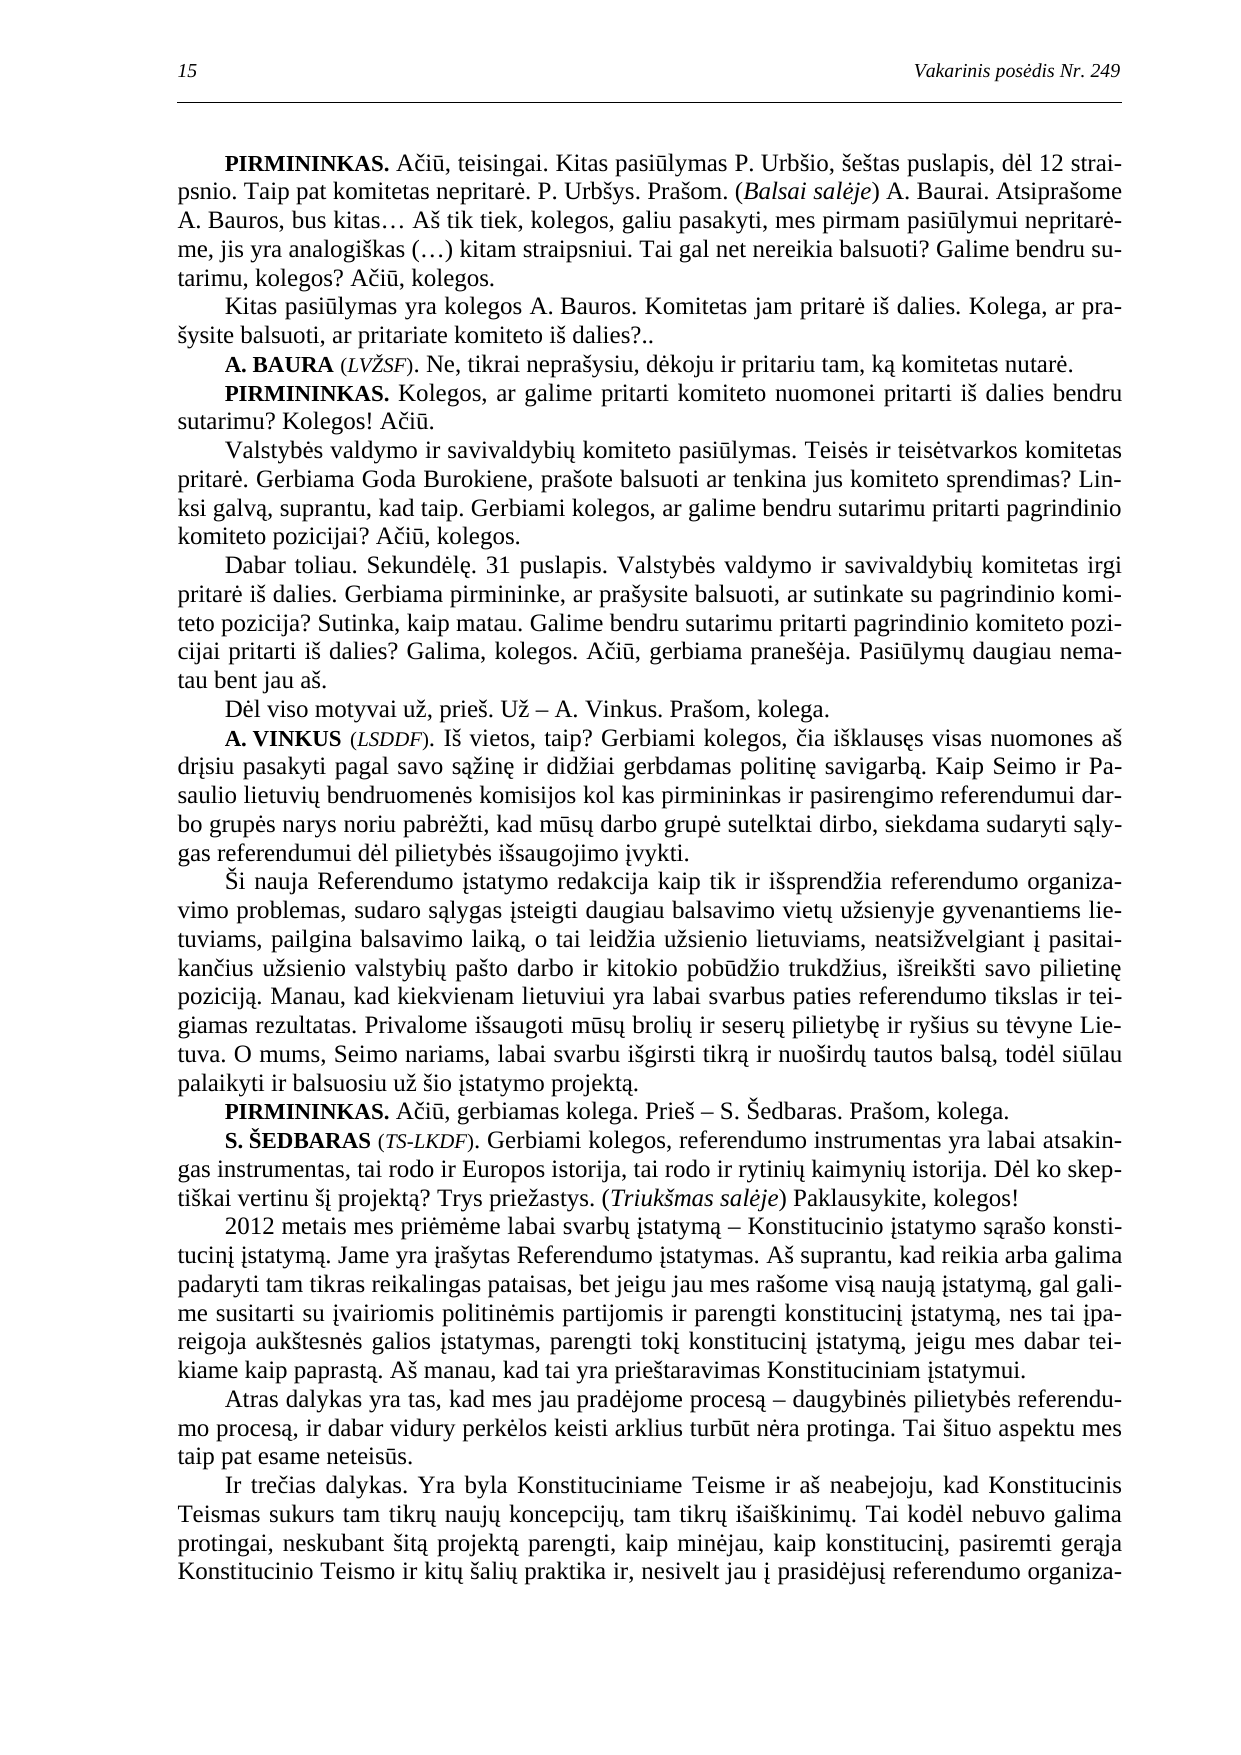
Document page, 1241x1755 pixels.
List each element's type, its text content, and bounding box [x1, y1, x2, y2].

text At­ras da­ly­kas yra tas, kad mes jau pra­dė­jo­me pro­ce­są – dau­gy­bi­nės pi­lie­ty­bės re­fe­ren­du­mo pro­ce­są, ir da­bar vi­du­ry per­kė­los keis­ti ar­klius tur­būt nė­ra pro­tin­ga. Tai ši­tuo as­pek­tu mes taip pat esa­me ne­tei­sūs. [177, 1384, 1122, 1470]
text Ir tre­čias da­ly­kas. Yra by­la Kon­sti­tu­ci­nia­me Teis­me ir aš ne­abe­jo­ju, kad Kon­sti­tu­ci­nis Teis­mas su­kurs tam tik­rų nau­jų kon­cep­ci­jų, tam tik­rų iš­aiš­ki­ni­mų. Tai ko­dėl ne­bu­vo ga­li­ma pro­tin­gai, ne­sku­bant ši­tą pro­jek­tą pa­reng­ti, kaip mi­nė­jau, kaip kon­sti­tu­ci­nį, pa­si­rem­ti ge­rą­ja Kon­sti­tu­ci­nio Teis­mo ir ki­tų ša­lių prak­ti­ka ir, ne­si­velt jau į pra­si­dė­ju­sį re­fe­ren­du­mo or­ga­ni­za­ [177, 1470, 1122, 1585]
text PIRMININKAS. Ačiū, tei­sin­gai. Ki­tas pa­siū­ly­mas P. Urb­šio, šeš­tas pus­la­pis, dėl 12 strai­p­s­nio. Taip pat ko­mi­te­tas ne­pri­ta­rė. P. Urb­šys. Pra­šom. (Bal­sai sa­lė­je) A. Bau­rai. At­si­pra­šo­me A. Bau­ros, bus ki­tas… Aš tik tiek, ko­le­gos, ga­liu pa­sa­ky­ti, mes pir­mam pa­siū­ly­mui ne­pri­ta­rė­me, jis yra ana­lo­giš­kas (…) ki­tam straips­niui. Tai gal net ne­rei­kia bal­suo­ti? Ga­li­me ben­dru su­ta­ri­mu, ko­le­gos? Ačiū, ko­le­gos. [177, 148, 1122, 291]
text A. BAURA (LVŽSF). Ne, tik­rai ne­pra­šy­siu, dė­ko­ju ir pri­ta­riu tam, ką ko­mi­te­tas nu­ta­rė. [177, 349, 1122, 378]
text 2012 me­tais mes pri­ėmė­me la­bai svar­bų įsta­ty­mą – Kon­sti­tu­ci­nio įsta­ty­mo są­ra­šo kon­sti­tu­ci­nį įsta­ty­mą. Ja­me yra įra­šy­tas Re­fe­ren­du­mo įsta­ty­mas. Aš su­pran­tu, kad rei­kia ar­ba ga­li­ma pa­da­ry­ti tam tik­ras rei­ka­lin­gas pa­tai­sas, bet jei­gu jau mes ra­šo­me vi­są nau­ją įsta­ty­mą, gal ga­li­me su­si­tar­ti su įvai­rio­mis po­li­ti­nė­mis par­ti­jo­mis ir pa­reng­ti kon­sti­tu­ci­nį įsta­ty­mą, nes tai įpa­rei­go­ja aukš­tes­nės ga­lios įsta­ty­mas, pa­reng­ti to­kį kon­sti­tu­ci­nį įsta­ty­mą, jei­gu mes da­bar tei­kia­me kaip pa­pras­tą. Aš ma­nau, kad tai yra prieš­ta­ra­vi­mas Kon­sti­tu­ci­niam įsta­ty­mui. [177, 1211, 1122, 1384]
text S. ŠEDBARAS (TS-LKDF). Ger­bia­mi ko­le­gos, re­fe­ren­du­mo in­stru­men­tas yra la­bai at­sa­kin­gas in­stru­men­tas, tai ro­do ir Eu­ro­pos is­to­ri­ja, tai ro­do ir ry­ti­nių kai­my­nių is­to­ri­ja. Dėl ko skep­tiš­kai ver­ti­nu šį pro­jek­tą? Trys prie­žas­tys. (Triukš­mas sa­lė­je) Pa­klau­sy­ki­te, ko­le­gos! [177, 1125, 1122, 1211]
text Da­bar to­liau. Se­kun­dė­lę. 31 pus­la­pis. Vals­ty­bės val­dy­mo ir sa­vi­val­dy­bių ko­mi­te­tas ir­gi pri­ta­rė iš da­lies. Ger­bia­ma pir­mi­nin­ke, ar pra­šy­si­te bal­suo­ti, ar su­tin­ka­te su pa­grin­di­nio ko­mi­te­to po­zi­ci­ja? Su­tin­ka, kaip ma­tau. Ga­li­me ben­dru su­ta­ri­mu pri­tar­ti pa­grin­di­nio ko­mi­te­to po­zi­ci­jai pri­tar­ti iš da­lies? Ga­li­ma, ko­le­gos. Ačiū, ger­bia­ma pra­ne­šė­ja. Pa­siū­ly­mų dau­giau ne­ma­tau bent jau aš. [177, 550, 1122, 694]
text Ši nau­ja Re­fe­ren­du­mo įsta­ty­mo re­dak­ci­ja kaip tik ir iš­spren­džia re­fe­ren­du­mo or­ga­ni­za­vimo pro­ble­mas, su­da­ro są­ly­gas įsteig­ti dau­giau bal­sa­vi­mo vie­tų už­sie­ny­je gy­ve­nan­tiems lie­tu­viams, pail­gi­na bal­sa­vi­mo lai­ką, o tai lei­džia už­sie­nio lie­tu­viams, neat­si­žvel­giant į pa­si­tai­kan­čius už­sie­nio vals­ty­bių paš­to dar­bo ir ki­to­kio po­bū­džio truk­džius, iš­reikš­ti sa­vo pi­lie­ti­nę po­zi­ci­ją. Ma­nau, kad kiek­vie­nam lie­tu­viui yra la­bai svar­bus pa­ties re­fe­ren­du­mo tiks­las ir tei­gia­mas re­zul­ta­tas. Pri­va­lo­me iš­sau­go­ti mū­sų bro­lių ir se­se­rų pi­lie­ty­bę ir ry­šius su tė­vy­ne Lie­tu­va. O mums, Sei­mo na­riams, la­bai svar­bu iš­girs­ti tik­rą ir nuo­šir­dų tau­tos bal­są, to­dėl siū­lau pa­lai­ky­ti ir bal­suo­siu už šio įsta­ty­mo pro­jek­tą. [177, 866, 1122, 1096]
text PIRMININKAS. Ačiū, ger­bia­mas ko­le­ga. Prieš – S. Šed­ba­ras. Pra­šom, ko­le­ga. [177, 1096, 1122, 1125]
text Dėl vi­so mo­ty­vai už, prieš. Už – A. Vin­kus. Pra­šom, ko­le­ga. [177, 694, 1122, 723]
text PIRMININKAS. Ko­le­gos, ar ga­li­me pri­tar­ti ko­mi­te­to nuo­mo­nei pri­tar­ti iš da­lies ben­dru su­ta­ri­mu? Ko­le­gos! Ačiū. [177, 378, 1122, 435]
text Vals­ty­bės val­dy­mo ir sa­vi­val­dy­bių ko­mi­te­to pa­siū­ly­mas. Tei­sės ir tei­sėt­var­kos ko­mi­te­tas pri­ta­rė. Ger­bia­ma Go­da Bu­ro­kie­ne, pra­šo­te bal­suo­ti ar ten­ki­na jus ko­mi­te­to spren­di­mas? Lin­k­si gal­vą, su­pran­tu, kad taip. Ger­bia­mi ko­le­gos, ar ga­li­me ben­dru su­ta­ri­mu pri­tar­ti pa­grin­di­nio ko­mi­te­to po­zi­ci­jai? Ačiū, ko­le­gos. [177, 435, 1122, 550]
text A. VINKUS (LSDDF). Iš vie­tos, taip? Ger­bia­mi ko­le­gos, čia iš­klau­sęs vi­sas nuo­mo­nes aš drį­siu pa­sa­ky­ti pa­gal sa­vo są­ži­nę ir di­džiai gerb­da­mas po­li­ti­nę sa­vi­gar­bą. Kaip Sei­mo ir Pa­sau­lio lie­tu­vių ben­druo­me­nės ko­mi­si­jos kol kas pir­mi­nin­kas ir pa­si­ren­gi­mo re­fe­ren­du­mui dar­bo gru­pės na­rys no­riu pa­brėž­ti, kad mū­sų dar­bo gru­pė su­telk­tai dir­bo, siek­da­ma su­da­ry­ti są­ly­gas re­fe­ren­du­mui dėl pi­lie­ty­bės iš­sau­go­ji­mo įvyk­ti. [177, 723, 1122, 866]
text Ki­tas pa­siū­ly­mas yra ko­le­gos A. Bau­ros. Ko­mi­te­tas jam pri­ta­rė iš da­lies. Ko­le­ga, ar pra­šy­si­te bal­suo­ti, ar pri­ta­ria­te ko­mi­te­to iš da­lies?.. [177, 291, 1122, 349]
